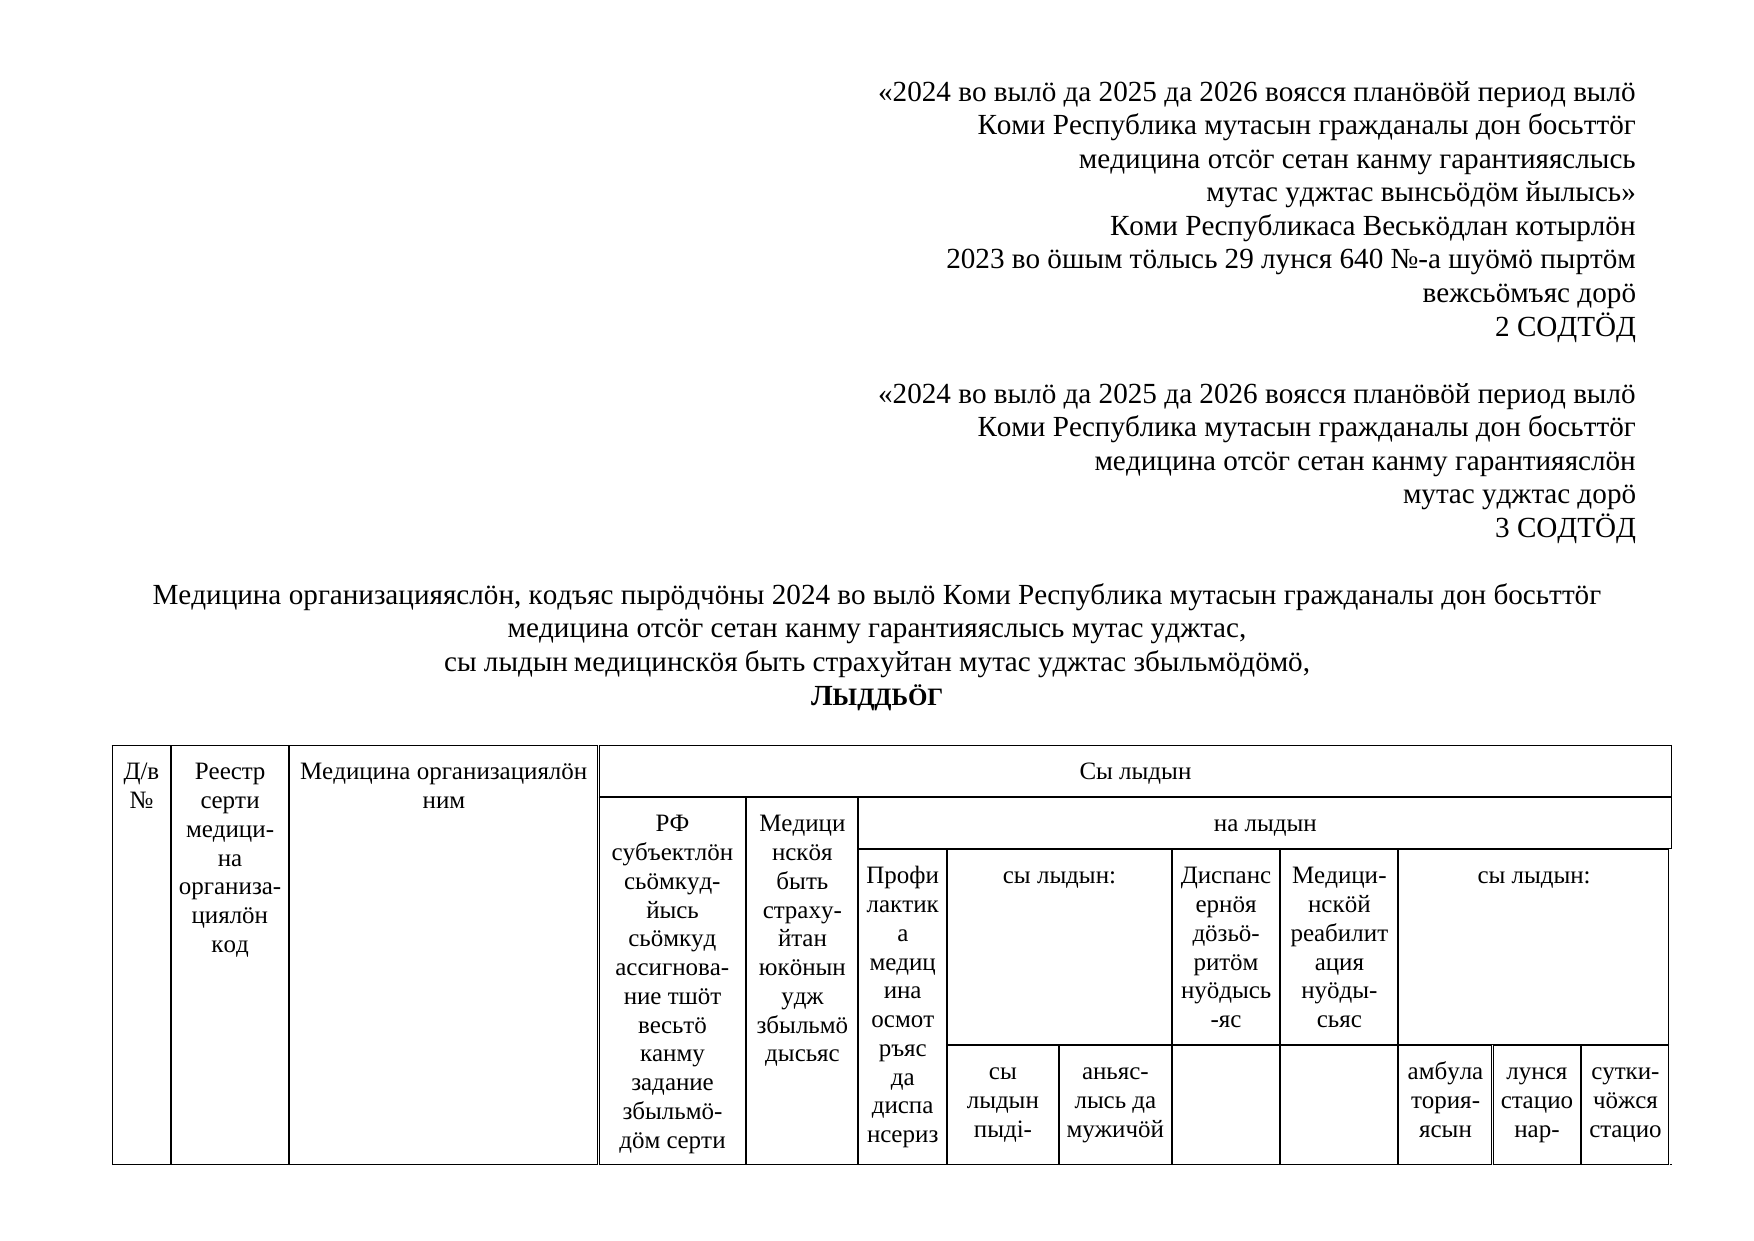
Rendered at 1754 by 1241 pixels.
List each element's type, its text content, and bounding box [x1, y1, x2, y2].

table_cell [1281, 1046, 1397, 1164]
table_cell сы лыдын пыді- [948, 1046, 1058, 1164]
table_cell лунся стационар- [1494, 1046, 1580, 1164]
subtitle Коми Республика мутасын гражданалы дон босьттӧг [118, 107, 1636, 141]
table_cell Профилактика медицина осмотръяс да диспансеризация нуӧдысьяс [859, 850, 946, 1164]
table_cell на лыдын [859, 798, 1671, 848]
subtitle медицина отсӧг сетан канму гарантияяслысь [118, 141, 1636, 174]
subtitle «2024 во вылӧ да 2025 да 2026 воясся планӧвӧй период вылӧ [118, 74, 1636, 107]
table_header Реестр серти медици-на организа-циялӧн код [172, 746, 288, 1164]
table_cell сутки-чӧжся стацио- [1582, 1046, 1668, 1164]
table_header Медицина организациялӧн ним [290, 746, 597, 1164]
subtitle Коми Республикаса Веськӧдлан котырлӧн [118, 208, 1636, 242]
table_cell амбулатория-ясын [1399, 1046, 1491, 1164]
subtitle 3 СОДТӦД [118, 510, 1636, 543]
table_cell Медицинскӧя быть страху-йтан юкӧнын удж збыльмӧдысьяс [747, 798, 857, 1164]
table_cell Медици-нскӧй реабилитация нуӧды-сьяс [1281, 850, 1397, 1044]
table_cell сы лыдын: [948, 850, 1171, 1044]
subtitle вежсьӧмъяс дорӧ [118, 275, 1636, 309]
text ЛЫДДЬӦГ [118, 678, 1636, 711]
table_cell аньяс-лысь да мужичӧй- [1060, 1046, 1171, 1164]
subtitle «2024 во вылӧ да 2025 да 2026 воясся планӧвӧй период вылӧ [118, 376, 1636, 409]
subtitle мутас уджтас дорӧ [118, 476, 1636, 510]
table_header Сы лыдын [600, 746, 1671, 796]
subtitle Коми Республика мутасын гражданалы дон босьттӧг [118, 409, 1636, 443]
table_cell РФ субъектлӧн сьӧмкуд-йысь сьӧмкуд ассигнова-ние тшӧт весьтӧ канму задание збыльмӧ-дӧм серти удж збыльмӧ-дысьяс [600, 798, 745, 1164]
subtitle 2023 во ӧшым тӧлысь 29 лунся 640 №-а шуӧмӧ пыртӧм [118, 242, 1636, 275]
subtitle 2 СОДТӦД [118, 309, 1636, 342]
table_cell [1173, 1046, 1279, 1164]
table_cell сы лыдын: [1399, 850, 1668, 1044]
subtitle медицина отсӧг сетан канму гарантияяслӧн [118, 443, 1636, 476]
table_header Д/в № [113, 746, 170, 1164]
table_cell Диспансернӧя дӧзьӧ-ритӧм нуӧдысь-яс [1173, 850, 1279, 1044]
text сы лыдын медицинскӧя быть страхуйтан мутас уджтас збыльмӧдӧмӧ, [118, 644, 1636, 678]
text Медицина организацияяслӧн, кодъяс пырӧдчӧны 2024 во вылӧ Коми Республика мутасын гражданалы дон босьттӧг медицина отсӧг сетан канму гарантияяслысь мутас уджтас, [118, 577, 1636, 644]
subtitle мутас уджтас вынсьӧдӧм йылысь» [118, 174, 1636, 208]
